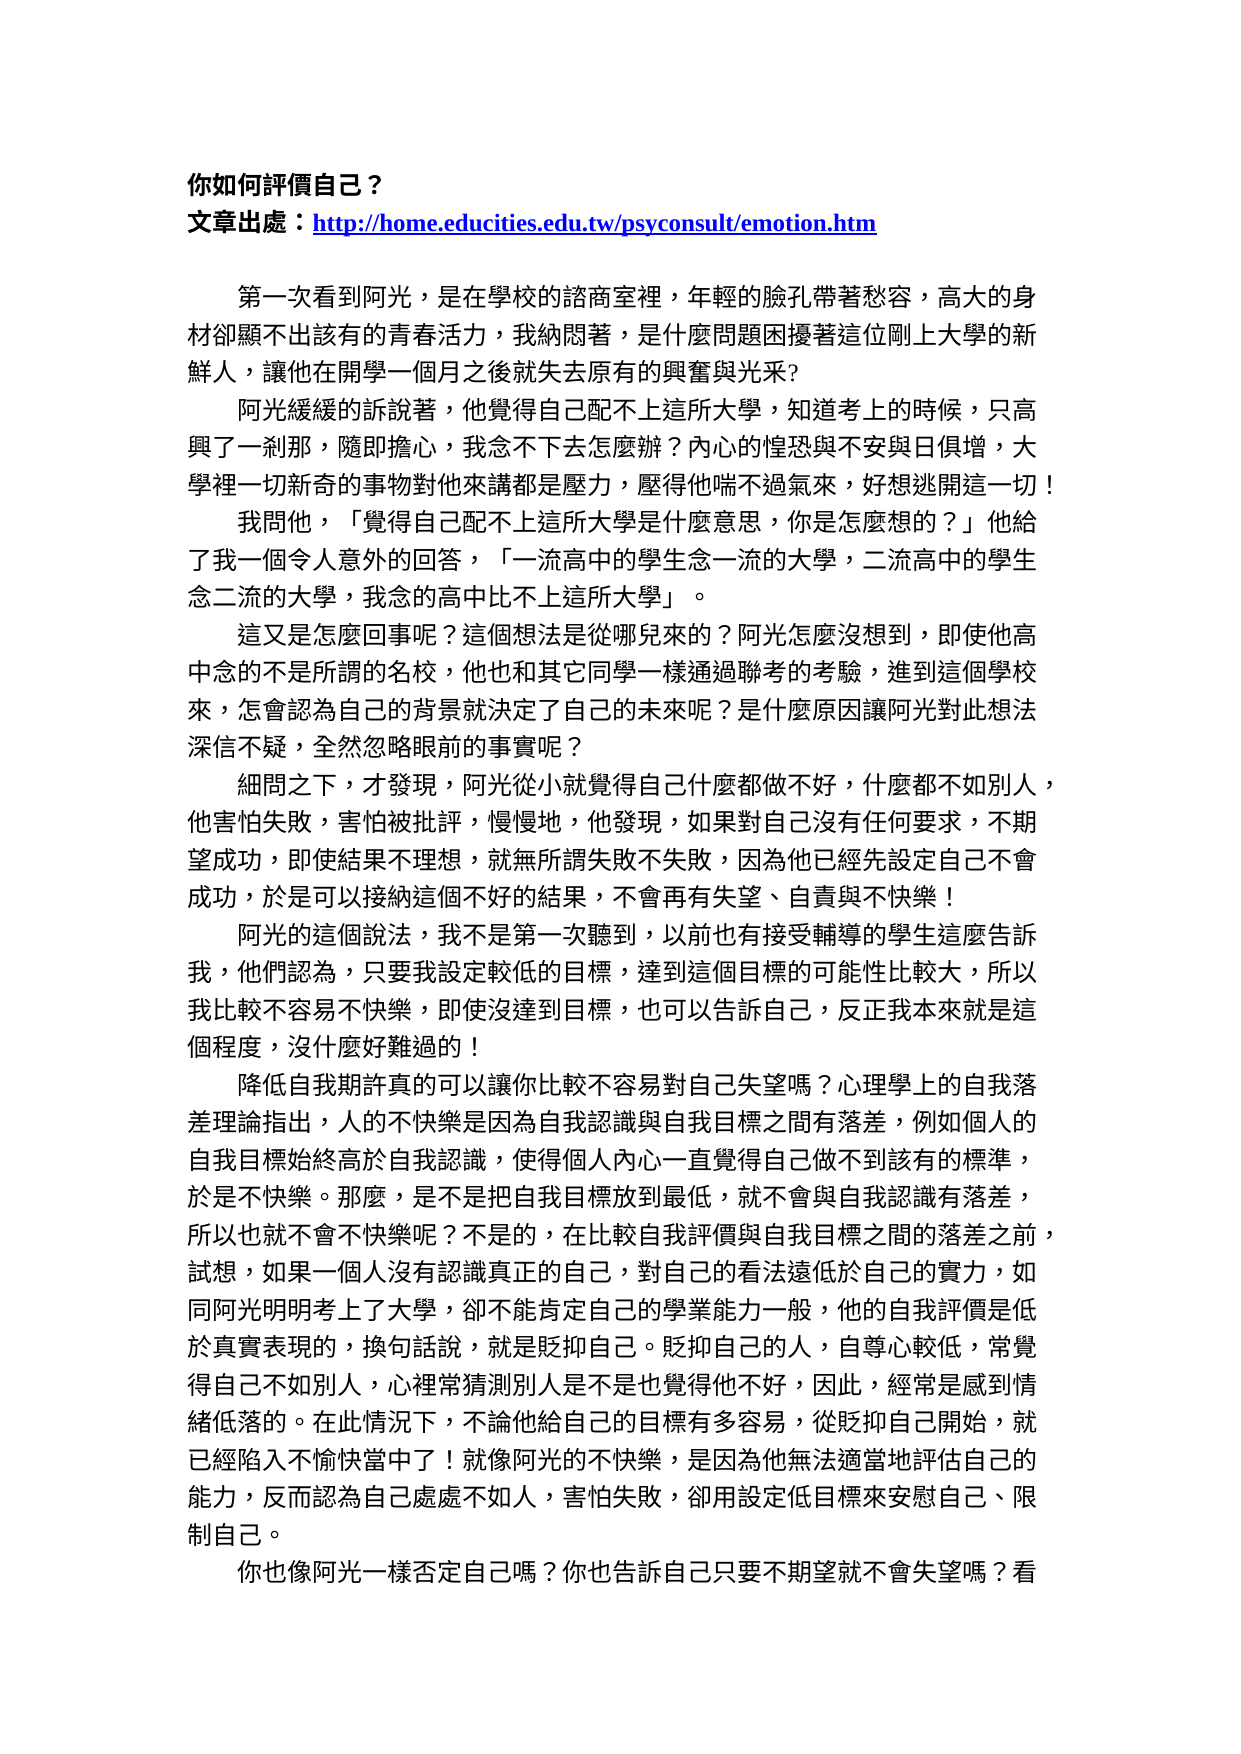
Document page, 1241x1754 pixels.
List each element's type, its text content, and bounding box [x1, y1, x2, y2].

text 細問之下，才發現，阿光從小就覺得自己什麼都做不好，什麼都不如別人，他害怕失敗，害怕被批評，慢慢地，他發現，如果對自己沒有任何要求，不期望成功，即使結果不理想，就無所謂失敗不失敗，因為他已經先設定自己不會成功，於是可以接納這個不好的結果，不會再有失望、自責與不快樂！ [187, 764, 1053, 914]
text 你也像阿光一樣否定自己嗎？你也告訴自己只要不期望就不會失望嗎？看到這裡，你是不是了解了這種想法是行不通的，不過是給自己一個藉口、一個安慰罷了？試著回頭想想，你做得不錯的事情有哪些？你的家人朋友喜歡你哪些特質？這都是你的優點，以前你忽略了它們，現在，該還給它們一個公道囉！ [187, 1552, 1053, 1589]
text 這又是怎麼回事呢？這個想法是從哪兒來的？阿光怎麼沒想到，即使他高中念的不是所謂的名校，他也和其它同學一樣通過聯考的考驗，進到這個學校來，怎會認為自己的背景就決定了自己的未來呢？是什麼原因讓阿光對此想法深信不疑，全然忽略眼前的事實呢？ [187, 614, 1053, 764]
text 文章出處：http://home.educities.edu.tw/psyconsult/emotion.htm [187, 202, 1053, 239]
text 我問他，「覺得自己配不上這所大學是什麼意思，你是怎麼想的？」他給了我一個令人意外的回答，「一流高中的學生念一流的大學，二流高中的學生念二流的大學，我念的高中比不上這所大學」。 [187, 502, 1053, 614]
text 阿光的這個說法，我不是第一次聽到，以前也有接受輔導的學生這麼告訴我，他們認為，只要我設定較低的目標，達到這個目標的可能性比較大，所以我比較不容易不快樂，即使沒達到目標，也可以告訴自己，反正我本來就是這個程度，沒什麼好難過的！ [187, 914, 1053, 1064]
text 你如何評價自己？ [187, 164, 1053, 202]
text 阿光緩緩的訴說著，他覺得自己配不上這所大學，知道考上的時候，只高興了一剎那，隨即擔心，我念不下去怎麼辦？內心的惶恐與不安與日俱增，大學裡一切新奇的事物對他來講都是壓力，壓得他喘不過氣來，好想逃開這一切！ [187, 389, 1053, 502]
text 第一次看到阿光，是在學校的諮商室裡，年輕的臉孔帶著愁容，高大的身材卻顯不出該有的青春活力，我納悶著，是什麼問題困擾著這位剛上大學的新鮮人，讓他在開學一個月之後就失去原有的興奮與光釆? [187, 277, 1053, 389]
text 降低自我期許真的可以讓你比較不容易對自己失望嗎？心理學上的自我落差理論指出，人的不快樂是因為自我認識與自我目標之間有落差，例如個人的自我目標始終高於自我認識，使得個人內心一直覺得自己做不到該有的標準，於是不快樂。那麼，是不是把自我目標放到最低，就不會與自我認識有落差，所以也就不會不快樂呢？不是的，在比較自我評價與自我目標之間的落差之前，試想，如果一個人沒有認識真正的自己，對自己的看法遠低於自己的實力，如同阿光明明考上了大學，卻不能肯定自己的學業能力一般，他的自我評價是低於真實表現的，換句話說，就是貶抑自己。貶抑自己的人，自尊心較低，常覺得自己不如別人，心裡常猜測別人是不是也覺得他不好，因此，經常是感到情緒低落的。在此情況下，不論他給自己的目標有多容易，從貶抑自己開始，就已經陷入不愉快當中了！就像阿光的不快樂，是因為他無法適當地評估自己的能力，反而認為自己處處不如人，害怕失敗，卻用設定低目標來安慰自己、限制自己。 [187, 1064, 1053, 1552]
